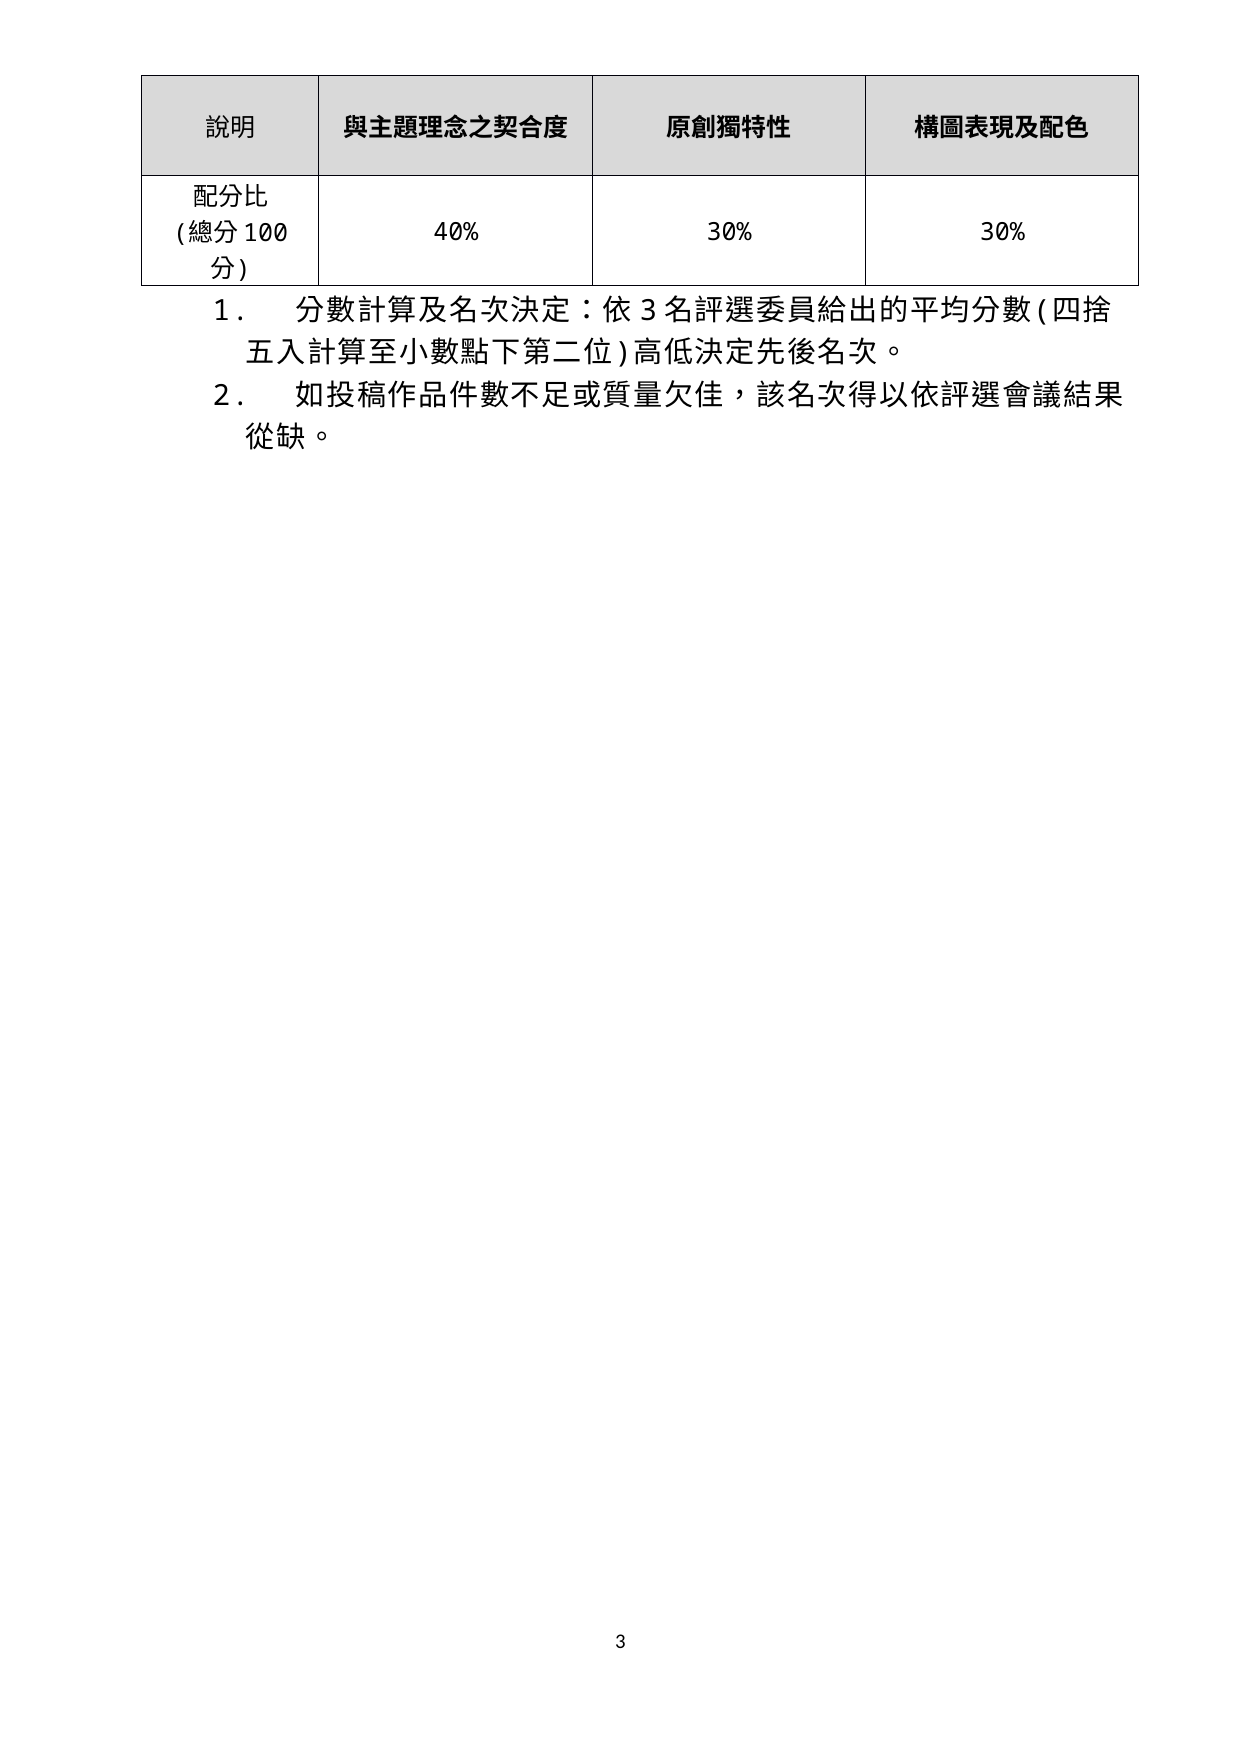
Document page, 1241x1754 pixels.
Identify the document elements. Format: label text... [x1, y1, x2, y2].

table_cell 30% [593, 176, 865, 285]
list 如投稿作品件數不足或質量欠佳，該名次得以依評選會議結果從缺。 [212, 371, 1128, 456]
list 分數計算及名次決定：依3名評選委員給出的平均分數(四捨五入計算至小數點下第二位)高低決定先後名次。 [212, 286, 1128, 371]
table_header 與主題理念之契合度 [319, 76, 592, 175]
table_cell 配分比 (總分100分) [142, 176, 318, 285]
table_header 構圖表現及配色 [866, 76, 1138, 175]
table_cell 30% [866, 176, 1138, 285]
table_cell 40% [319, 176, 592, 285]
table_header 說明 [142, 76, 318, 175]
table_header 原創獨特性 [593, 76, 865, 175]
